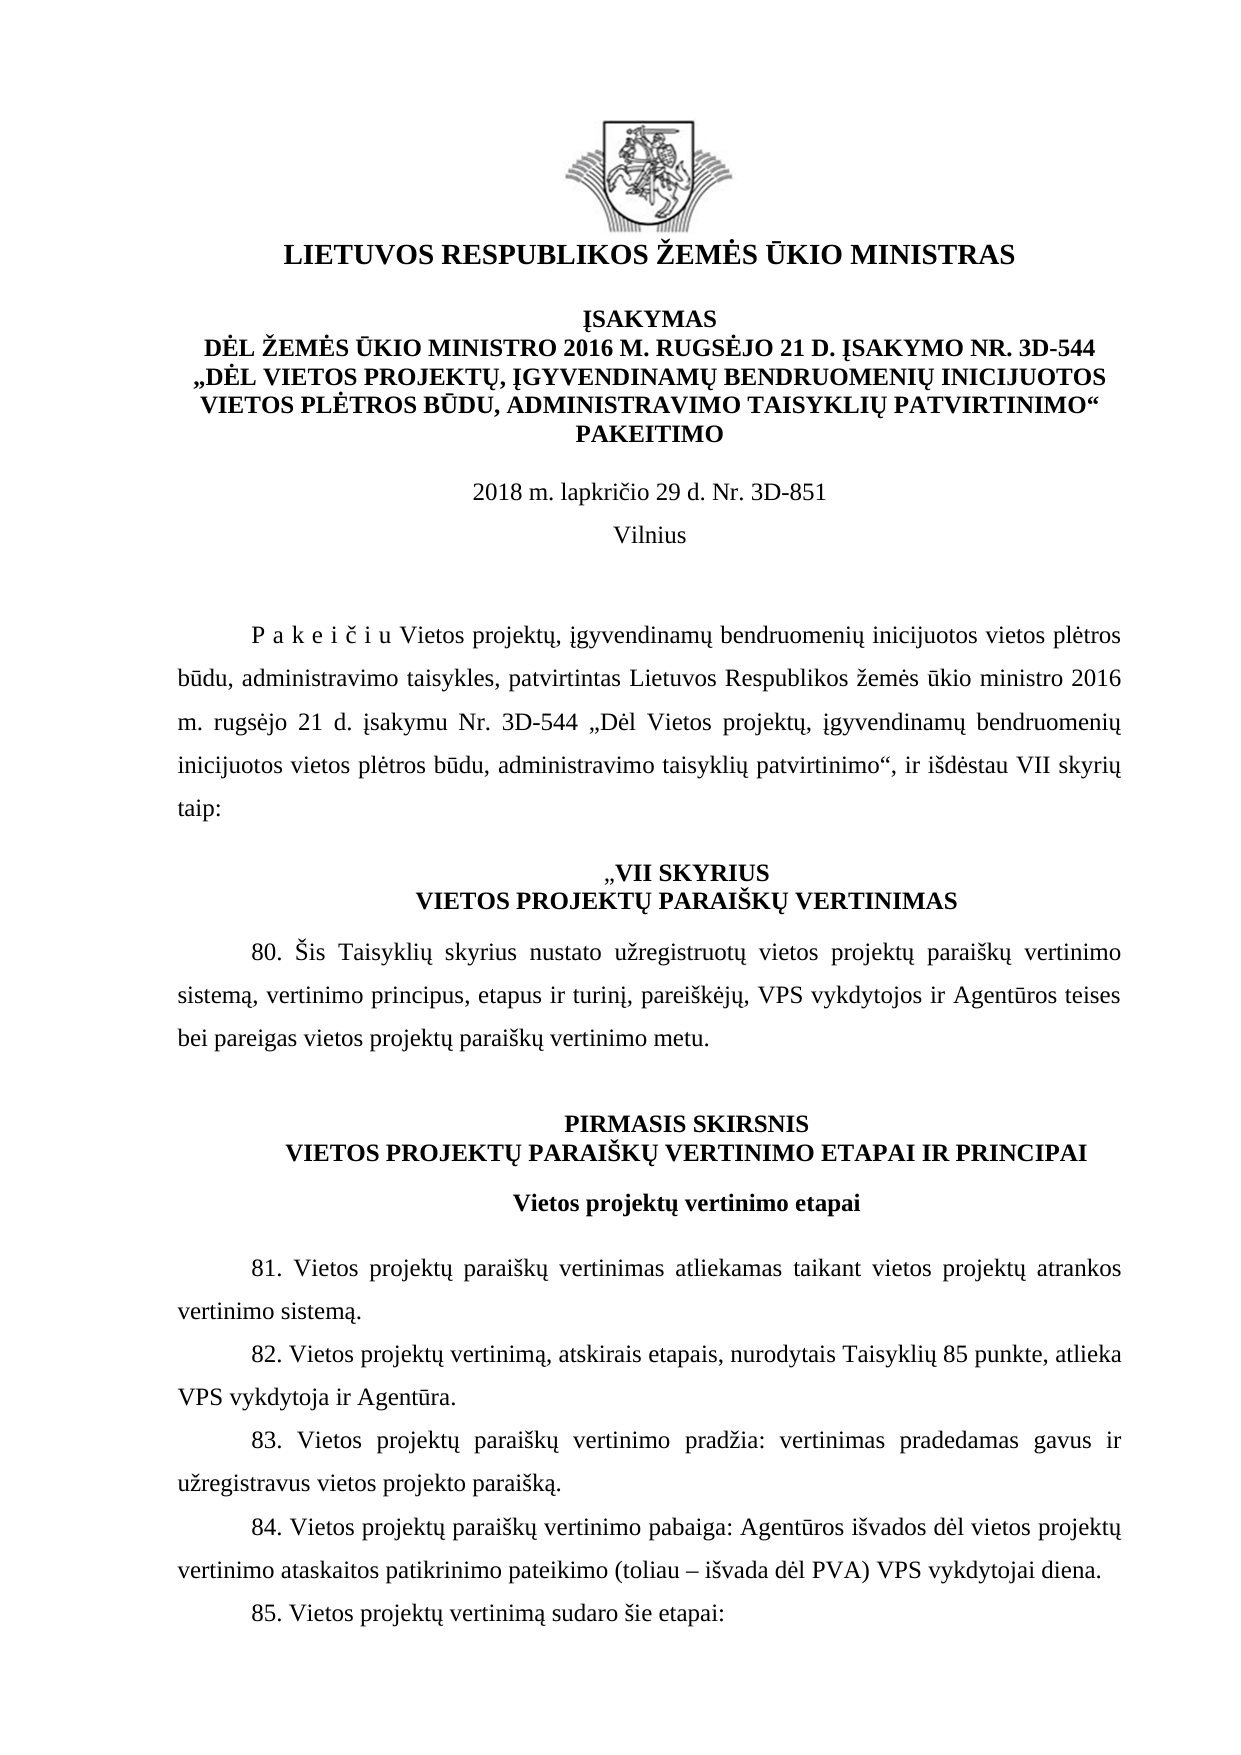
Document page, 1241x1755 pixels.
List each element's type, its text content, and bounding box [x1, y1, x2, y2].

text Vietos projektų vertinimo etapai [177, 1188, 1122, 1217]
text 83. Vietos projektų paraiškų vertinimo pradžia: vertinimas pradedamas gavus ir užregistravus vietos projekto paraišką. [177, 1425, 1122, 1497]
text 2018 m. lapkričio 29 d. Nr. 3D-851 [177, 477, 1122, 505]
text 82. Vietos projektų vertinimą, atskirais etapais, nurodytais Taisyklių 85 punkte, atlieka VPS vykdytoja ir Agentūra. [177, 1339, 1122, 1411]
text PIRMASIS SKIRSNIS [177, 1109, 1122, 1138]
text LIETUVOS RESPUBLIKOS ŽEMĖS ŪKIO MINISTRAS [177, 237, 1122, 271]
text VIETOS PROJEKTŲ PARAIŠKŲ VERTINIMAS [177, 886, 1122, 915]
text VIETOS PROJEKTŲ PARAIŠKŲ VERTINIMO ETAPAI IR PRINCIPAI [177, 1138, 1122, 1167]
text P a k e i č i u Vietos projektų, įgyvendinamų bendruomenių inicijuotos vietos plėtros būdu, administravimo taisykles, patvirtintas Lietuvos Respublikos žemės ūkio ministro 2016 m. rugsėjo 21 d. įsakymu Nr. 3D-544 „Dėl Vietos projektų, įgyvendinamų bendruomenių inicijuotos vietos plėtros būdu, administravimo taisyklių patvirtinimo“, ir išdėstau VII skyrių taip: [177, 620, 1122, 822]
text 85. Vietos projektų vertinimą sudaro šie etapai: [177, 1598, 1122, 1627]
text Vilnius [177, 520, 1122, 548]
text 84. Vietos projektų paraiškų vertinimo pabaiga: Agentūros išvados dėl vietos projektų vertinimo ataskaitos patikrinimo pateikimo (toliau – išvada dėl PVA) VPS vykdytojai diena. [177, 1512, 1122, 1583]
text 80. Šis Taisyklių skyrius nustato užregistruotų vietos projektų paraiškų vertinimo sistemą, vertinimo principus, etapus ir turinį, pareiškėjų, VPS vykdytojos ir Agentūros teises bei pareigas vietos projektų paraiškų vertinimo metu. [177, 937, 1122, 1052]
text DĖL ŽEMĖS ŪKIO MINISTRO 2016 M. RUGSĖJO 21 D. ĮSAKYMO NR. 3D-544 „DĖL VIETOS PROJEKTŲ, ĮGYVENDINAMŲ BENDRUOMENIŲ INICIJUOTOS VIETOS PLĖTROS BŪDU, ADMINISTRAVIMO TAISYKLIŲ PATVIRTINIMO“ PAKEITIMO [177, 333, 1122, 448]
text ĮSAKYMAS [177, 304, 1122, 333]
text „VII SKYRIUS [177, 858, 1122, 886]
text 81. Vietos projektų paraiškų vertinimas atliekamas taikant vietos projektų atrankos vertinimo sistemą. [177, 1253, 1122, 1325]
